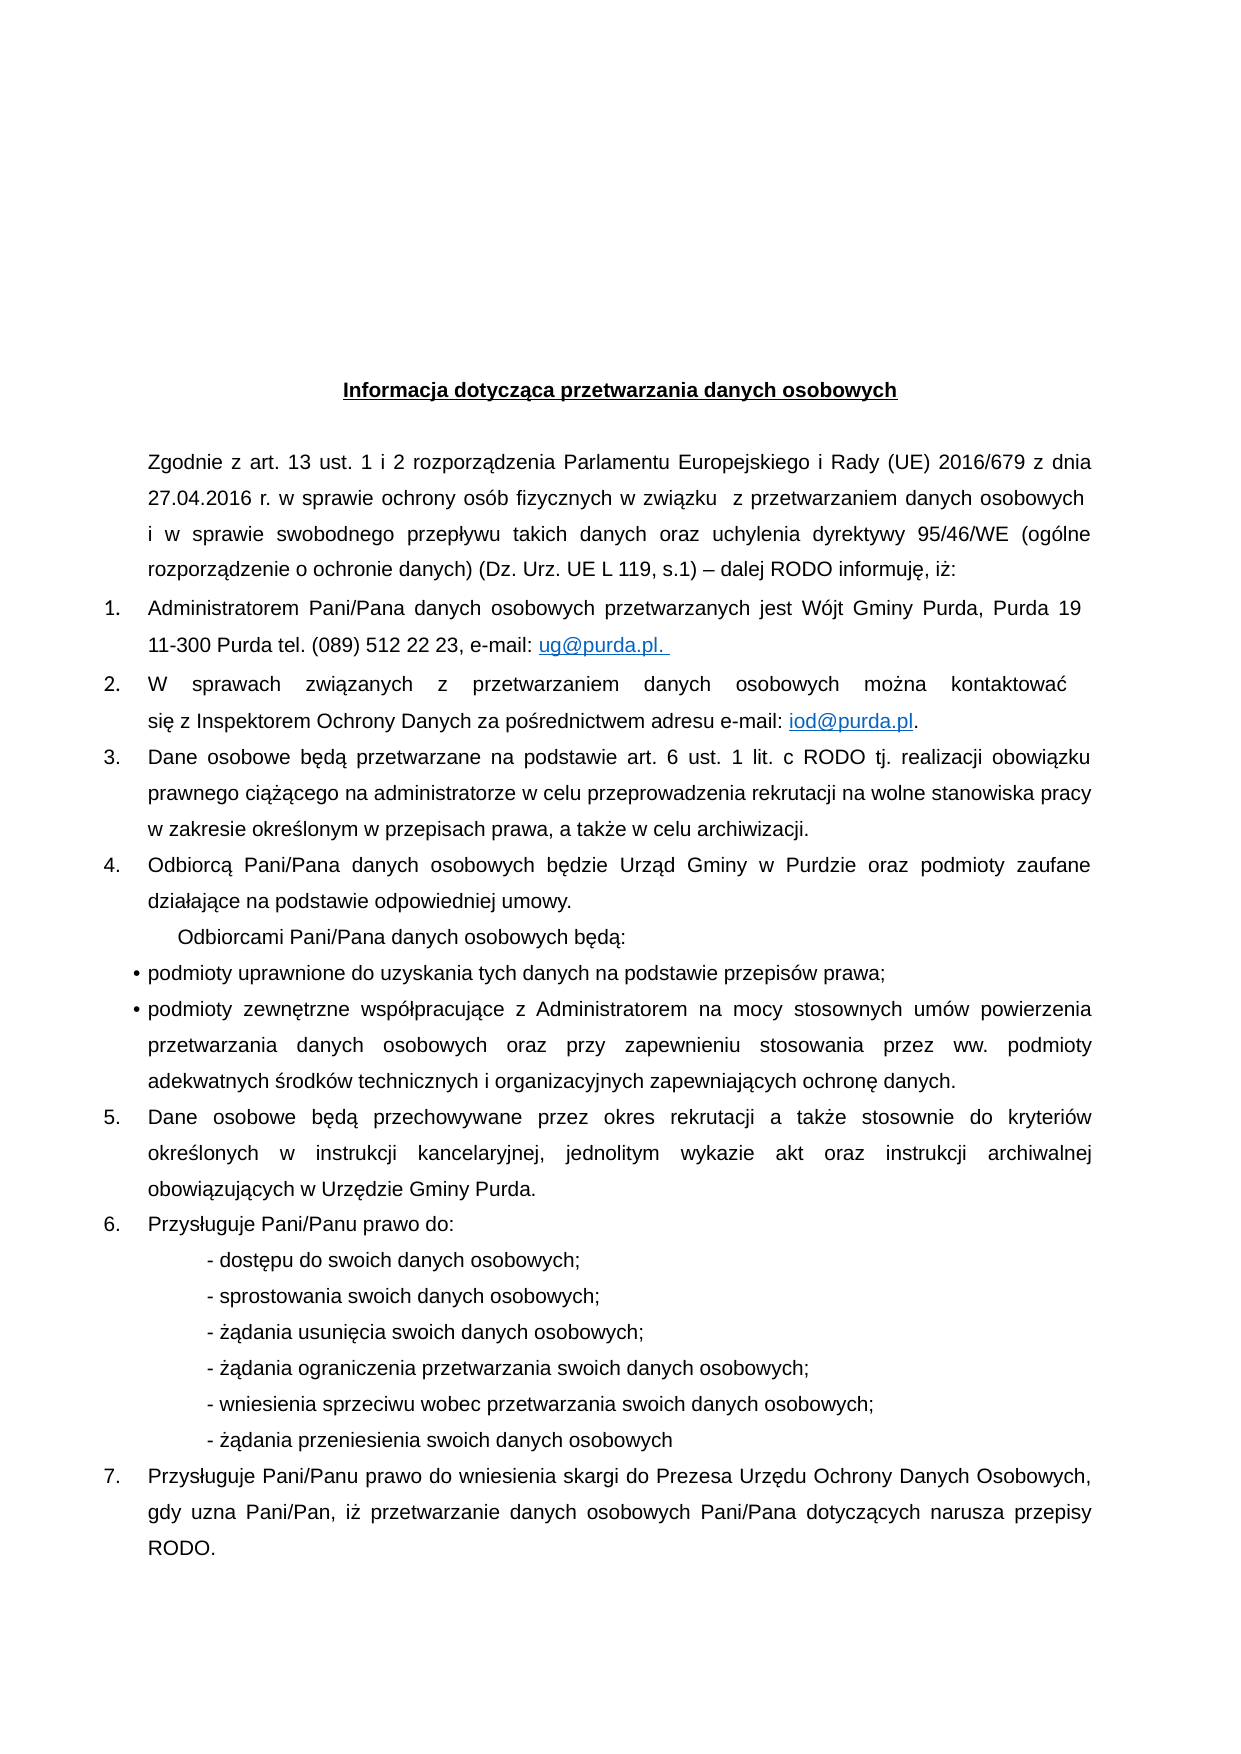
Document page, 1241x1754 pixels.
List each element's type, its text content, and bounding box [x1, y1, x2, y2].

list Przysługuje Pani/Panu prawo do: [103, 1212, 1092, 1236]
text - wniesienia sprzeciwu wobec przetwarzania swoich danych osobowych; [148, 1392, 1092, 1416]
text - żądania przeniesienia swoich danych osobowych [148, 1428, 1092, 1452]
text - sprostowania swoich danych osobowych; [148, 1284, 1092, 1308]
text Odbiorcami Pani/Pana danych osobowych będą: [148, 925, 1092, 949]
text - żądania usunięcia swoich danych osobowych; [148, 1320, 1092, 1344]
list Dane osobowe będą przechowywane przez okres rekrutacji a także stosownie do kryteriów określonych w instrukcji kancelaryjnej, jednolitym wykazie akt oraz instrukcji archiwalnej obowiązujących w Urzędzie Gminy Purda. [103, 1104, 1092, 1200]
text • podmioty zewnętrzne współpracujące z Administratorem na mocy stosownych umów powierzenia przetwarzania danych osobowych oraz przy zapewnieniu stosowania przez ww. podmioty adekwatnych środków technicznych i organizacyjnych zapewniających ochronę danych. [133, 997, 1092, 1092]
text - żądania ograniczenia przetwarzania swoich danych osobowych; [148, 1356, 1092, 1380]
text • podmioty uprawnione do uzyskania tych danych na podstawie przepisów prawa; [133, 961, 1092, 985]
list Administratorem Pani/Pana danych osobowych przetwarzanych jest Wójt Gminy Purda, Purda 19 11-300 Purda tel. (089) 512 22 23, e-mail: ug@purda.pl. [103, 593, 1092, 657]
text Informacja dotycząca przetwarzania danych osobowych [148, 378, 1092, 402]
text Zgodnie z art. 13 ust. 1 i 2 rozporządzenia Parlamentu Europejskiego i Rady (UE) 2016/679 z dnia 27.04.2016 r. w sprawie ochrony osób fizycznych w związku z przetwarzaniem danych osobowych i w sprawie swobodnego przepływu takich danych oraz uchylenia dyrektywy 95/46/WE (ogólne rozporządzenie o ochronie danych) (Dz. Urz. UE L 119, s.1) – dalej RODO informuję, iż: [148, 449, 1092, 581]
list Odbiorcą Pani/Pana danych osobowych będzie Urząd Gminy w Purdzie oraz podmioty zaufane działające na podstawie odpowiedniej umowy. [103, 853, 1092, 913]
list Dane osobowe będą przetwarzane na podstawie art. 6 ust. 1 lit. c RODO tj. realizacji obowiązku prawnego ciążącego na administratorze w celu przeprowadzenia rekrutacji na wolne stanowiska pracy w zakresie określonym w przepisach prawa, a także w celu archiwizacji. [103, 745, 1092, 841]
list Przysługuje Pani/Panu prawo do wniesienia skargi do Prezesa Urzędu Ochrony Danych Osobowych, gdy uzna Pani/Pan, iż przetwarzanie danych osobowych Pani/Pana dotyczących narusza przepisy RODO. [103, 1464, 1092, 1560]
list W sprawach związanych z przetwarzaniem danych osobowych można kontaktować się z Inspektorem Ochrony Danych za pośrednictwem adresu e-mail: iod@purda.pl. [103, 669, 1092, 733]
text - dostępu do swoich danych osobowych; [148, 1248, 1092, 1272]
